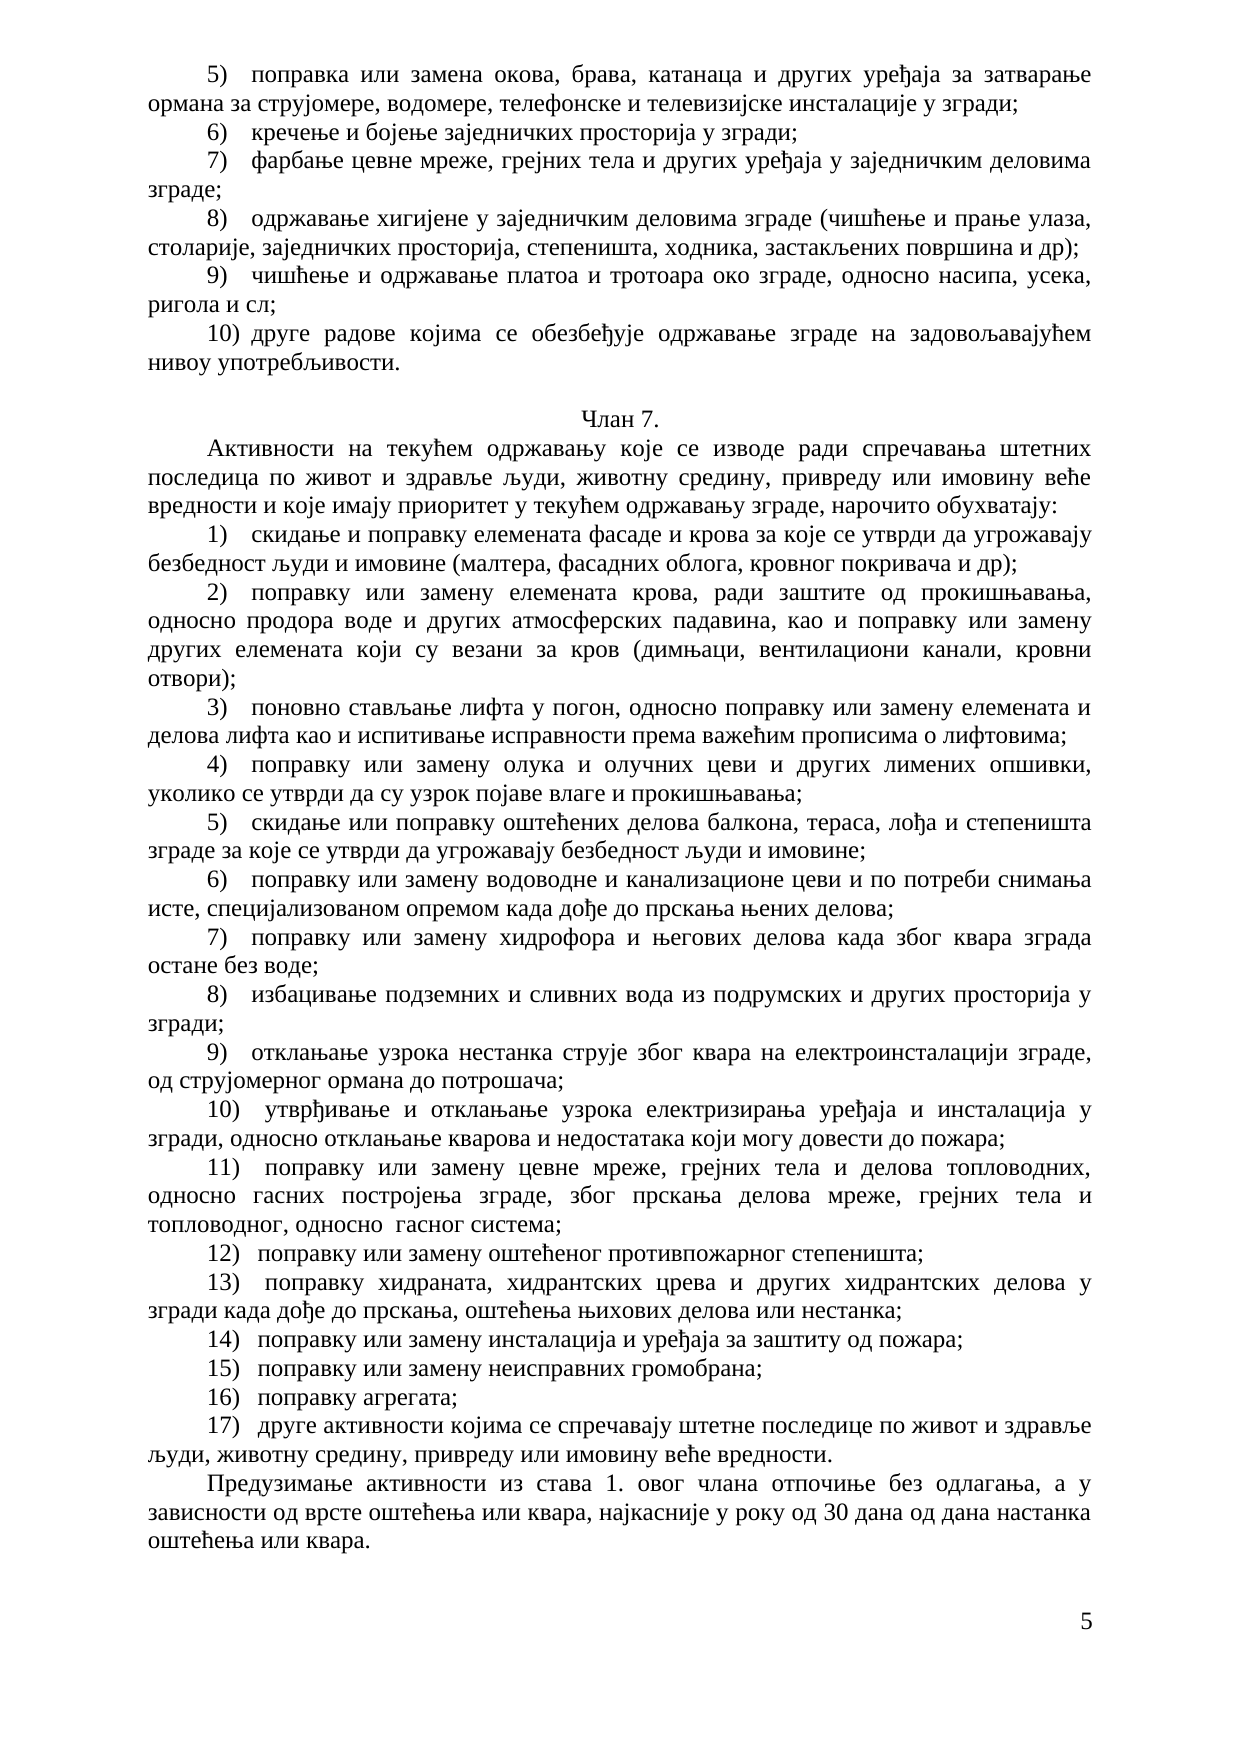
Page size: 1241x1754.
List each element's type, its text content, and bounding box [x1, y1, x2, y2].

list поправку или замену хидрофора и његових делова када због квара зграда остане без воде; [148, 922, 1093, 979]
list скидање и поправку елемената фасаде и крова за које се утврди да угрожавају безбедност људи и имовине (малтера, фасадних облога, кровног покривача и др); [148, 519, 1093, 577]
subtitle Члан 7. [148, 404, 1093, 433]
list фарбање цевне мреже, грејних тела и других уређаја у заједничким деловима зграде; [148, 145, 1093, 203]
list поправку или замену водоводне и канализационе цеви и по потреби снимања исте, специјализованом опремом када дође до прскања њених делова; [148, 864, 1093, 922]
list кречење и бојење заједничких просторија у згради; [148, 117, 1093, 145]
text Предузимање активности из става 1. овог члана отпочиње без одлагања, а у зависности од врсте оштећења или квара, најкасније у року од 30 дана од дана настанка оштећења или квара. [148, 1468, 1093, 1554]
list друге активности којима се спречавају штетне последице по живот и здравље људи, животну средину, привреду или имовину веће вредности. [148, 1410, 1093, 1468]
list чишћење и одржавање платоа и тротоара око зграде, односно насипа, усека, ригола и сл; [148, 260, 1093, 318]
list друге радове којима се обезбеђује одржавање зграде на задовољавајућем нивоу употребљивости. [148, 318, 1093, 375]
list избацивање подземних и сливних вода из подрумских и других просторија у згради; [148, 979, 1093, 1037]
list поправку или замену елемената крова, ради заштите од прокишњавања, односно продора воде и других атмосферских падавина, као и поправку или замену других елемената који су везани за кров (димњаци, вентилациони канали, кровни отвори); [148, 577, 1093, 692]
list одржавање хигијене у заједничким деловима зграде (чишћење и прање улаза, столарије, заједничких просторија, степеништа, ходника, застакљених површина и др); [148, 203, 1093, 260]
list поновно стављање лифта у погон, односно поправку или замену елемената и делова лифта као и испитивање исправности према важећим прописима о лифтовима; [148, 692, 1093, 749]
text Активности на текућем одржавању које се изводе ради спречавања штетних последица по живот и здравље људи, животну средину, привреду или имовину веће вредности и које имају приоритет у текућем одржавању зграде, нарочито обухватају: [148, 433, 1093, 519]
list поправку или замену неисправних громобрана; [148, 1353, 1093, 1382]
list поправку хидраната, хидрантских црева и других хидрантских делова у згради када дође до прскања, оштећења њихових делова или нестанка; [148, 1267, 1093, 1324]
list поправку или замену оштећеног противпожарног степеништа; [148, 1238, 1093, 1267]
list поправку или замену инсталација и уређаја за заштиту од пожара; [148, 1324, 1093, 1353]
list отклањање узрока нестанка струје због квара на електроинсталацији зграде, од струјомерног ормана до потрошача; [148, 1037, 1093, 1094]
list утврђивање и отклањање узрока електризирања уређаја и инсталација у згради, односно отклањање кварова и недостатака који могу довести до пожара; [148, 1094, 1093, 1152]
list поправку агрегата; [148, 1382, 1093, 1410]
list скидање или поправку оштећених делова балкона, тераса, лођа и степеништа зграде за које се утврди да угрожавају безбедност људи и имовине; [148, 807, 1093, 864]
list поправка или замена окова, брава, катанаца и других уређаја за затварање ормана за струјомере, водомере, телефонске и телевизијске инсталације у згради; [148, 59, 1093, 117]
list поправку или замену цевне мреже, грејних тела и делова топловодних, односно гасних постројења зграде, због прскања делова мреже, грејних тела и топловодног, односно гасног система; [148, 1152, 1093, 1238]
list поправку или замену олука и олучних цеви и других лимених опшивки, уколико се утврди да су узрок појаве влаге и прокишњавања; [148, 749, 1093, 807]
